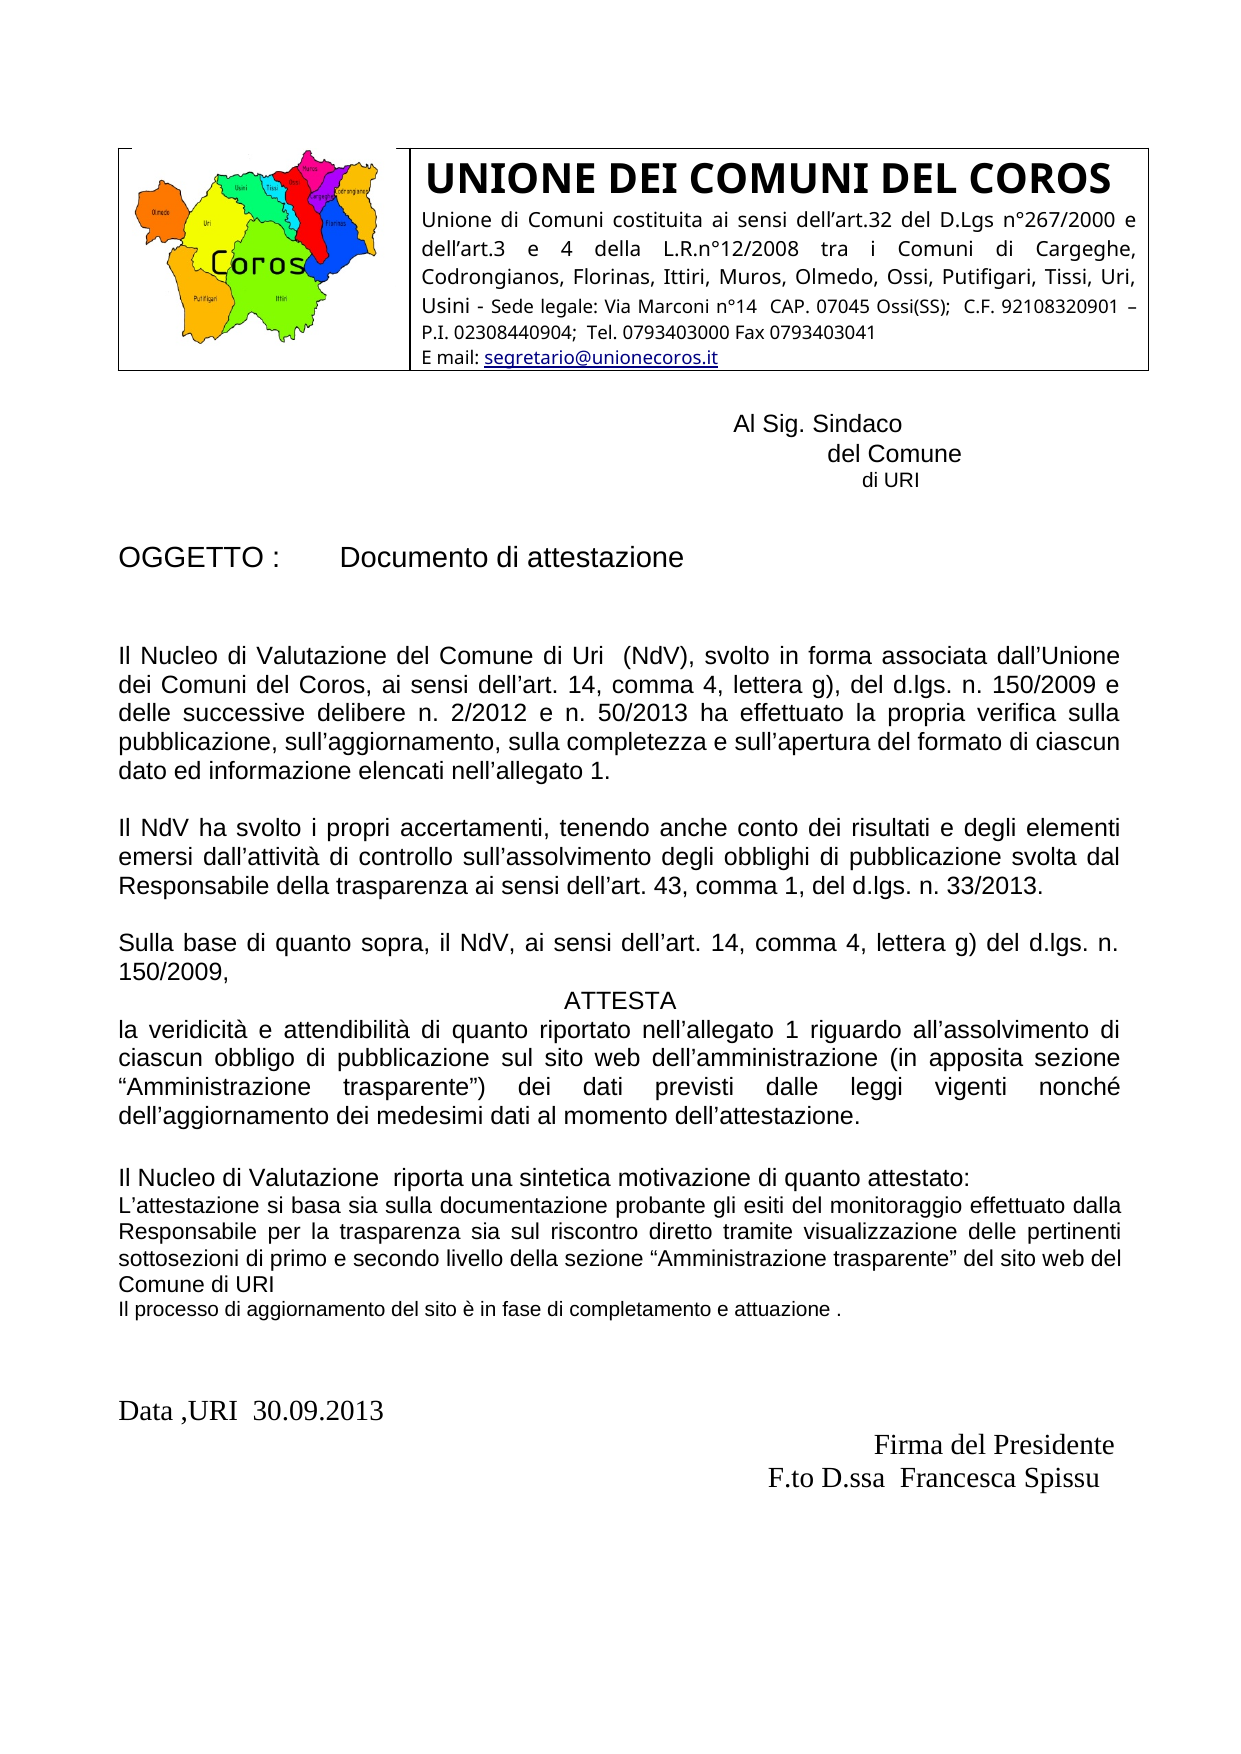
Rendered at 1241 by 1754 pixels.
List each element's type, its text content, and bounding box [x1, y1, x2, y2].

subtitle OGGETTO : Documento di attestazione [118, 540, 1122, 574]
subtitle del Comune [266, 439, 1122, 468]
text Sulla base di quanto sopra, il NdV, ai sensi dell’art. 14, comma 4, lettera g) del d.lgs. n. 150/2009, [118, 928, 1122, 986]
text Data ,URI 30.09.2013 [118, 1393, 1122, 1427]
subtitle Al Sig. Sindaco [266, 405, 1122, 439]
text Il Nucleo di Valutazione del Comune di Uri (NdV), svolto in forma associata dall’Unione dei Comuni del Coros, ai sensi dell’art. 14, comma 4, lettera g), del d.lgs. n. 150/2009 e delle successive delibere n. 2/2012 e n. 50/2013 ha effettuato la propria verifica sulla pubblicazione, sull’aggiornamento, sulla completezza e sull’apertura del formato di ciascun dato ed informazione elencati nell’allegato 1. [118, 641, 1122, 784]
text Il Nucleo di Valutazione riporta una sintetica motivazione di quanto attestato: [118, 1163, 1122, 1192]
text Il NdV ha svolto i propri accertamenti, tenendo anche conto dei risultati e degli elementi emersi dall’attività di controllo sull’assolvimento degli obblighi di pubblicazione svolta dal Responsabile della trasparenza ai sensi dell’art. 43, comma 1, del d.lgs. n. 33/2013. [118, 813, 1122, 899]
text di URI [118, 468, 1122, 492]
text L’attestazione si basa sia sulla documentazione probante gli esiti del monitoraggio effettuato dalla Responsabile per la trasparenza sia sul riscontro diretto tramite visualizzazione delle pertinenti sottosezioni di primo e secondo livello della sezione “Amministrazione trasparente” del sito web del Comune di URI [118, 1192, 1122, 1297]
table_header [119, 149, 409, 370]
text ATTESTA [118, 986, 1122, 1014]
text Firma del Presidente [118, 1427, 1122, 1461]
text F.to D.ssa Francesca Spissu [118, 1461, 1122, 1494]
table_header UNIONE DEI COMUNI DEL COROS Unione di Comuni costituita ai sensi dell’art.32 del D.Lgs n°267/2000 e dell’art.3 e 4 della L.R.n°12/2008 tra i Comuni di Cargeghe, Codrongianos, Florinas, Ittiri, Muros, Olmedo, Ossi, Putifigari, Tissi, Uri, Usini - Sede legale: Via Marconi n°14 CAP. 07045 Ossi(SS); C.F. 92108320901 – p.i. 02308440904; Tel. 0793403000 Fax 0793403041 E mail: segretario@unionecoros.it [411, 149, 1148, 370]
text la veridicità e attendibilità di quanto riportato nell’allegato 1 riguardo all’assolvimento di ciascun obbligo di pubblicazione sul sito web dell’amministrazione (in apposita sezione “Amministrazione trasparente”) dei dati previsti dalle leggi vigenti nonché dell’aggiornamento dei medesimi dati al momento dell’attestazione. [118, 1014, 1122, 1129]
text Il processo di aggiornamento del sito è in fase di completamento e attuazione . [118, 1297, 1122, 1321]
